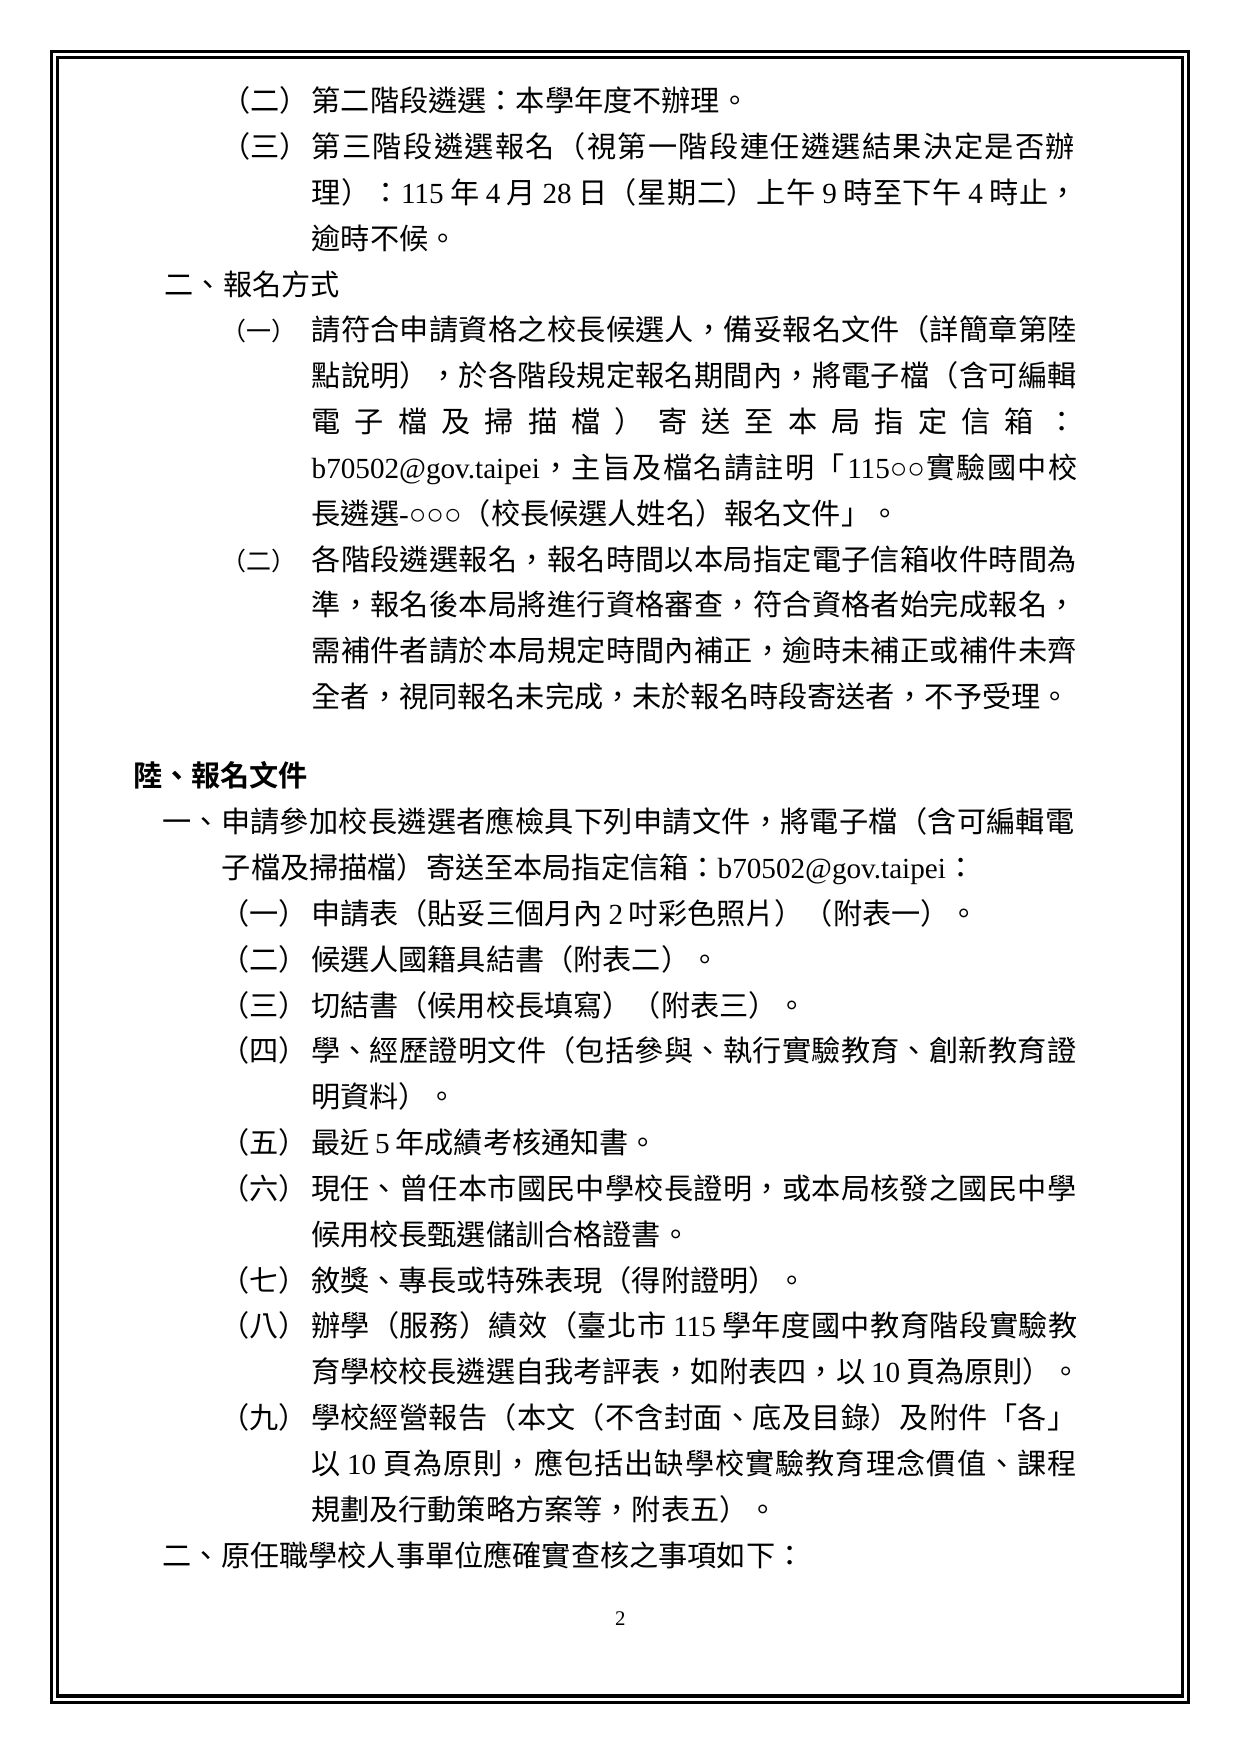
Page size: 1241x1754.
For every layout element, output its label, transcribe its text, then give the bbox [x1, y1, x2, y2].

list 學、經歷證明文件（包括參與、執行實驗教育、創新教育證明資料）。 [220, 1025, 1078, 1117]
list 報名文件 [133, 750, 1078, 796]
list 最近5年成績考核通知書。 [220, 1117, 1078, 1163]
list 第二階段遴選：本學年度不辦理。 [221, 75, 1078, 121]
list 原任職學校人事單位應確實查核之事項如下： [162, 1529, 1078, 1575]
list 敘獎、專長或特殊表現（得附證明）。 [220, 1254, 1078, 1300]
list 學校經營報告（本文（不含封面、底及目錄）及附件「各」以10頁為原則，應包括出缺學校實驗教育理念價值、課程規劃及行動策略方案等，附表五）。 [220, 1392, 1078, 1529]
list 第三階段遴選報名（視第一階段連任遴選結果決定是否辦理）：115年4月28日（星期二）上午9時至下午4時止，逾時不候。 [221, 121, 1078, 258]
list 候選人國籍具結書（附表二）。 [220, 933, 1078, 979]
list 申請參加校長遴選者應檢具下列申請文件，將電子檔（含可編輯電子檔及掃描檔）寄送至本局指定信箱：b70502@gov.taipei： [162, 796, 1078, 888]
list 現任、曾任本市國民中學校長證明，或本局核發之國民中學候用校長甄選儲訓合格證書。 [220, 1163, 1078, 1254]
list 報名方式 [164, 258, 1078, 304]
list 辦學（服務）績效（臺北市115學年度國中教育階段實驗教育學校校長遴選自我考評表，如附表四，以10頁為原則）。 [220, 1300, 1078, 1392]
list 各階段遴選報名，報名時間以本局指定電子信箱收件時間為準，報名後本局將進行資格審查，符合資格者始完成報名，需補件者請於本局規定時間內補正，逾時未補正或補件未齊全者，視同報名未完成，未於報名時段寄送者，不予受理。 [221, 533, 1078, 717]
list 請符合申請資格之校長候選人，備妥報名文件（詳簡章第陸點說明），於各階段規定報名期間內，將電子檔（含可編輯電子檔及掃描檔）寄送至本局指定信箱：b70502@gov.taipei，主旨及檔名請註明「115○○實驗國中校長遴選-○○○（校長候選人姓名）報名文件」。 [221, 304, 1078, 533]
list 申請表（貼妥三個月內2吋彩色照片）（附表一）。 [220, 888, 1078, 933]
list 切結書（候用校長填寫）（附表三）。 [220, 979, 1078, 1025]
